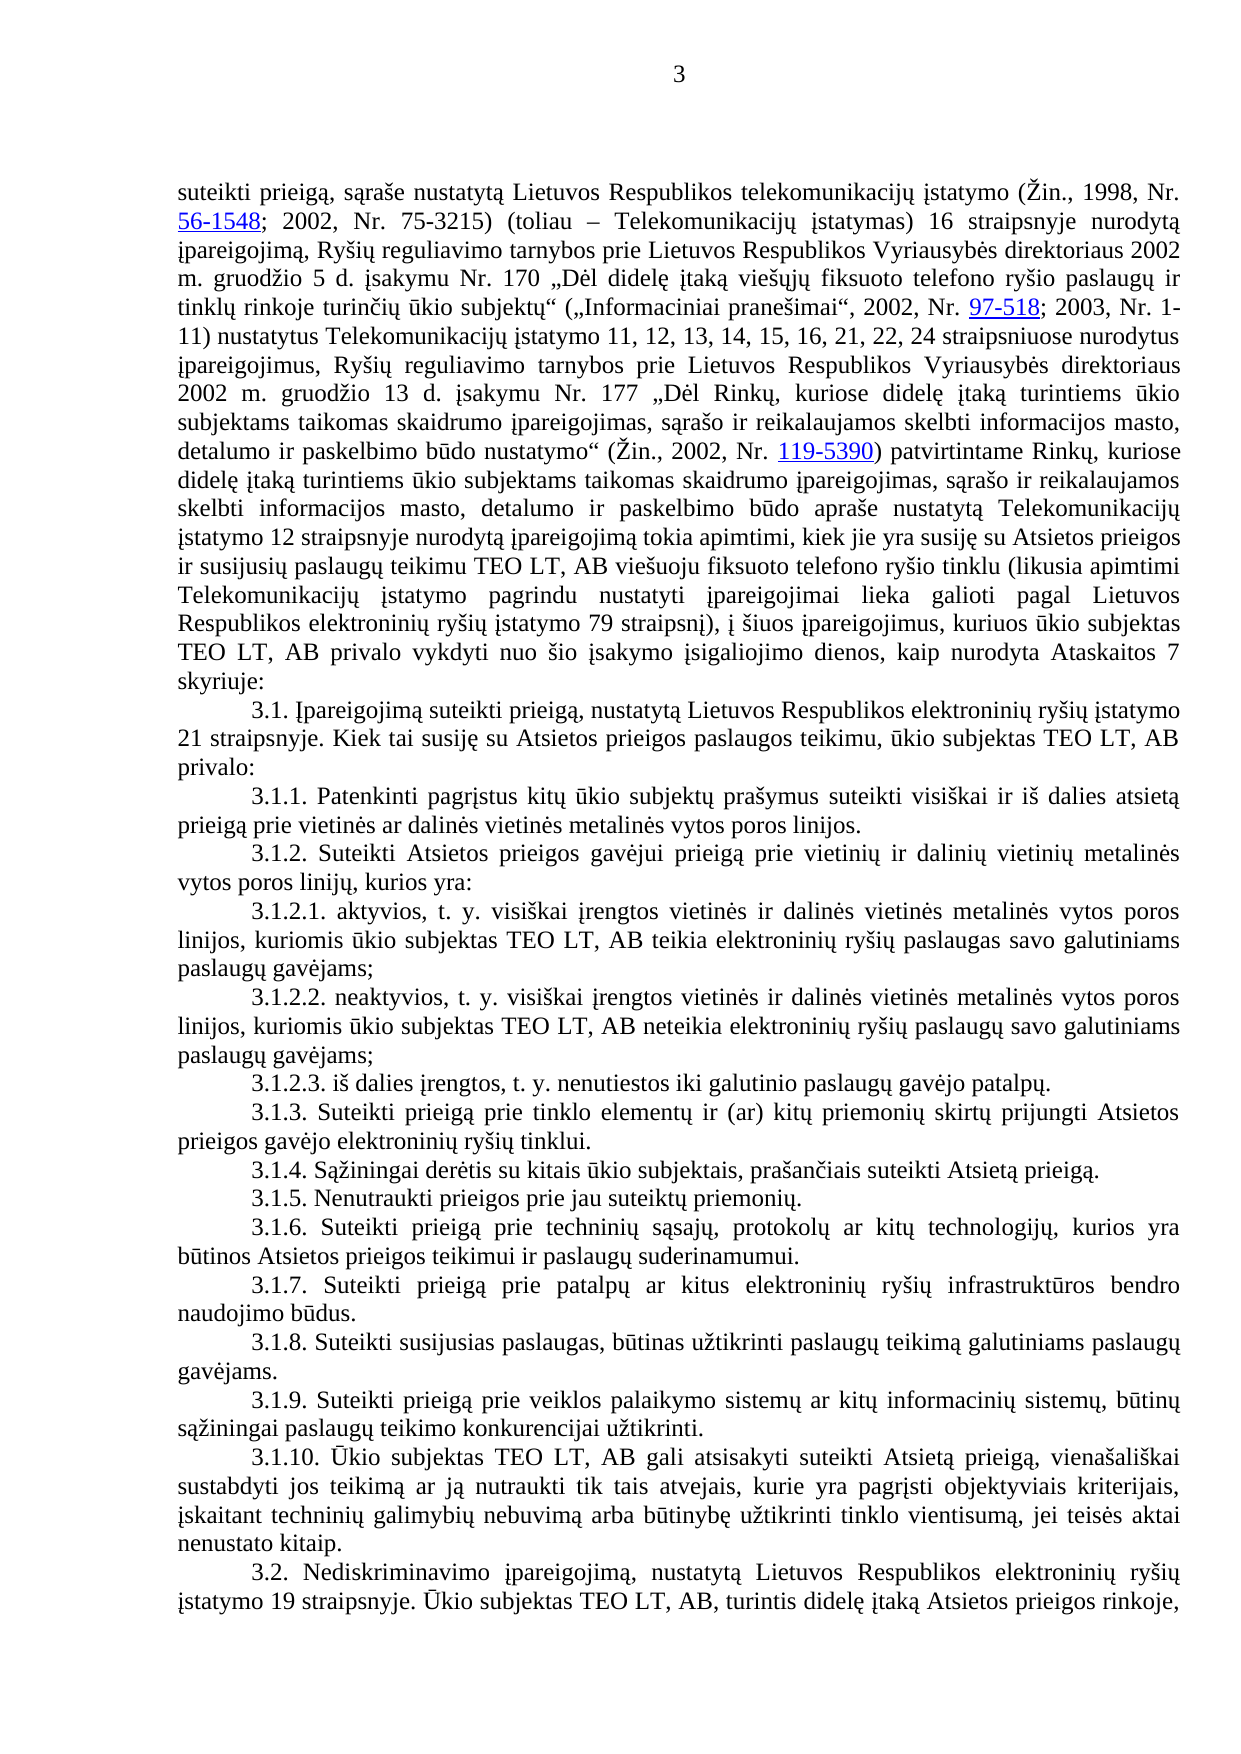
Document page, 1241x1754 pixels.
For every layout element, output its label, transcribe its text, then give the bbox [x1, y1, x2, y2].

text 3.1.8. Suteikti susijusias paslaugas, būtinas užtikrinti paslaugų teikimą galutiniams paslaugų gavėjams. [177, 1327, 1181, 1385]
text suteikti prieigą, sąraše nustatytą Lietuvos Respublikos telekomunikacijų įstatymo (Žin., 1998, Nr. 56-1548; 2002, Nr. 75-3215) (toliau – Telekomunikacijų įstatymas) 16 straipsnyje nurodytą įpareigojimą, Ryšių reguliavimo tarnybos prie Lietuvos Respublikos Vyriausybės direktoriaus 2002 m. gruodžio 5 d. įsakymu Nr. 170 „Dėl didelę įtaką viešųjų fiksuoto telefono ryšio paslaugų ir tinklų rinkoje turinčių ūkio subjektų“ („Informaciniai pranešimai“, 2002, Nr. 97-518; 2003, Nr. 1-11) nustatytus Telekomunikacijų įstatymo 11, 12, 13, 14, 15, 16, 21, 22, 24 straipsniuose nurodytus įpareigojimus, Ryšių reguliavimo tarnybos prie Lietuvos Respublikos Vyriausybės direktoriaus 2002 m. gruodžio 13 d. įsakymu Nr. 177 „Dėl Rinkų, kuriose didelę įtaką turintiems ūkio subjektams taikomas skaidrumo įpareigojimas, sąrašo ir reikalaujamos skelbti informacijos masto, detalumo ir paskelbimo būdo nustatymo“ (Žin., 2002, Nr. 119-5390) patvirtintame Rinkų, kuriose didelę įtaką turintiems ūkio subjektams taikomas skaidrumo įpareigojimas, sąrašo ir reikalaujamos skelbti informacijos masto, detalumo ir paskelbimo būdo apraše nustatytą Telekomunikacijų įstatymo 12 straipsnyje nurodytą įpareigojimą tokia apimtimi, kiek jie yra susiję su Atsietos prieigos ir susijusių paslaugų teikimu TEO LT, AB viešuoju fiksuoto telefono ryšio tinklu (likusia apimtimi Telekomunikacijų įstatymo pagrindu nustatyti įpareigojimai lieka galioti pagal Lietuvos Respublikos elektroninių ryšių įstatymo 79 straipsnį), į šiuos įpareigojimus, kuriuos ūkio subjektas TEO LT, AB privalo vykdyti nuo šio įsakymo įsigaliojimo dienos, kaip nurodyta Ataskaitos 7 skyriuje: [177, 177, 1181, 695]
text 3.1.9. Suteikti prieigą prie veiklos palaikymo sistemų ar kitų informacinių sistemų, būtinų sąžiningai paslaugų teikimo konkurencijai užtikrinti. [177, 1385, 1181, 1442]
text 3.1.6. Suteikti prieigą prie techninių sąsajų, protokolų ar kitų technologijų, kurios yra būtinos Atsietos prieigos teikimui ir paslaugų suderinamumui. [177, 1212, 1181, 1270]
text 3.1.10. Ūkio subjektas TEO LT, AB gali atsisakyti suteikti Atsietą prieigą, vienašališkai sustabdyti jos teikimą ar ją nutraukti tik tais atvejais, kurie yra pagrįsti objektyviais kriterijais, įskaitant techninių galimybių nebuvimą arba būtinybę užtikrinti tinklo vientisumą, jei teisės aktai nenustato kitaip. [177, 1442, 1181, 1557]
text 3.1.2.2. neaktyvios, t. y. visiškai įrengtos vietinės ir dalinės vietinės metalinės vytos poros linijos, kuriomis ūkio subjektas TEO LT, AB neteikia elektroninių ryšių paslaugų savo galutiniams paslaugų gavėjams; [177, 982, 1181, 1068]
text 3.1.1. Patenkinti pagrįstus kitų ūkio subjektų prašymus suteikti visiškai ir iš dalies atsietą prieigą prie vietinės ar dalinės vietinės metalinės vytos poros linijos. [177, 781, 1181, 838]
text 3.1. Įpareigojimą suteikti prieigą, nustatytą Lietuvos Respublikos elektroninių ryšių įstatymo 21 straipsnyje. Kiek tai susiję su Atsietos prieigos paslaugos teikimu, ūkio subjektas TEO LT, AB privalo: [177, 695, 1181, 781]
text 3.1.7. Suteikti prieigą prie patalpų ar kitus elektroninių ryšių infrastruktūros bendro naudojimo būdus. [177, 1270, 1181, 1327]
text 3.1.2.1. aktyvios, t. y. visiškai įrengtos vietinės ir dalinės vietinės metalinės vytos poros linijos, kuriomis ūkio subjektas TEO LT, AB teikia elektroninių ryšių paslaugas savo galutiniams paslaugų gavėjams; [177, 896, 1181, 982]
text 3.1.3. Suteikti prieigą prie tinklo elementų ir (ar) kitų priemonių skirtų prijungti Atsietos prieigos gavėjo elektroninių ryšių tinklui. [177, 1097, 1181, 1155]
text 3.2. Nediskriminavimo įpareigojimą, nustatytą Lietuvos Respublikos elektroninių ryšių įstatymo 19 straipsnyje. Ūkio subjektas TEO LT, AB, turintis didelę įtaką Atsietos prieigos rinkoje, [177, 1557, 1181, 1615]
text 3.1.4. Sąžiningai derėtis su kitais ūkio subjektais, prašančiais suteikti Atsietą prieigą. [177, 1155, 1181, 1183]
text 3.1.2.3. iš dalies įrengtos, t. y. nenutiestos iki galutinio paslaugų gavėjo patalpų. [177, 1068, 1181, 1097]
text 3.1.2. Suteikti Atsietos prieigos gavėjui prieigą prie vietinių ir dalinių vietinių metalinės vytos poros linijų, kurios yra: [177, 838, 1181, 896]
text 3.1.5. Nenutraukti prieigos prie jau suteiktų priemonių. [177, 1183, 1181, 1212]
